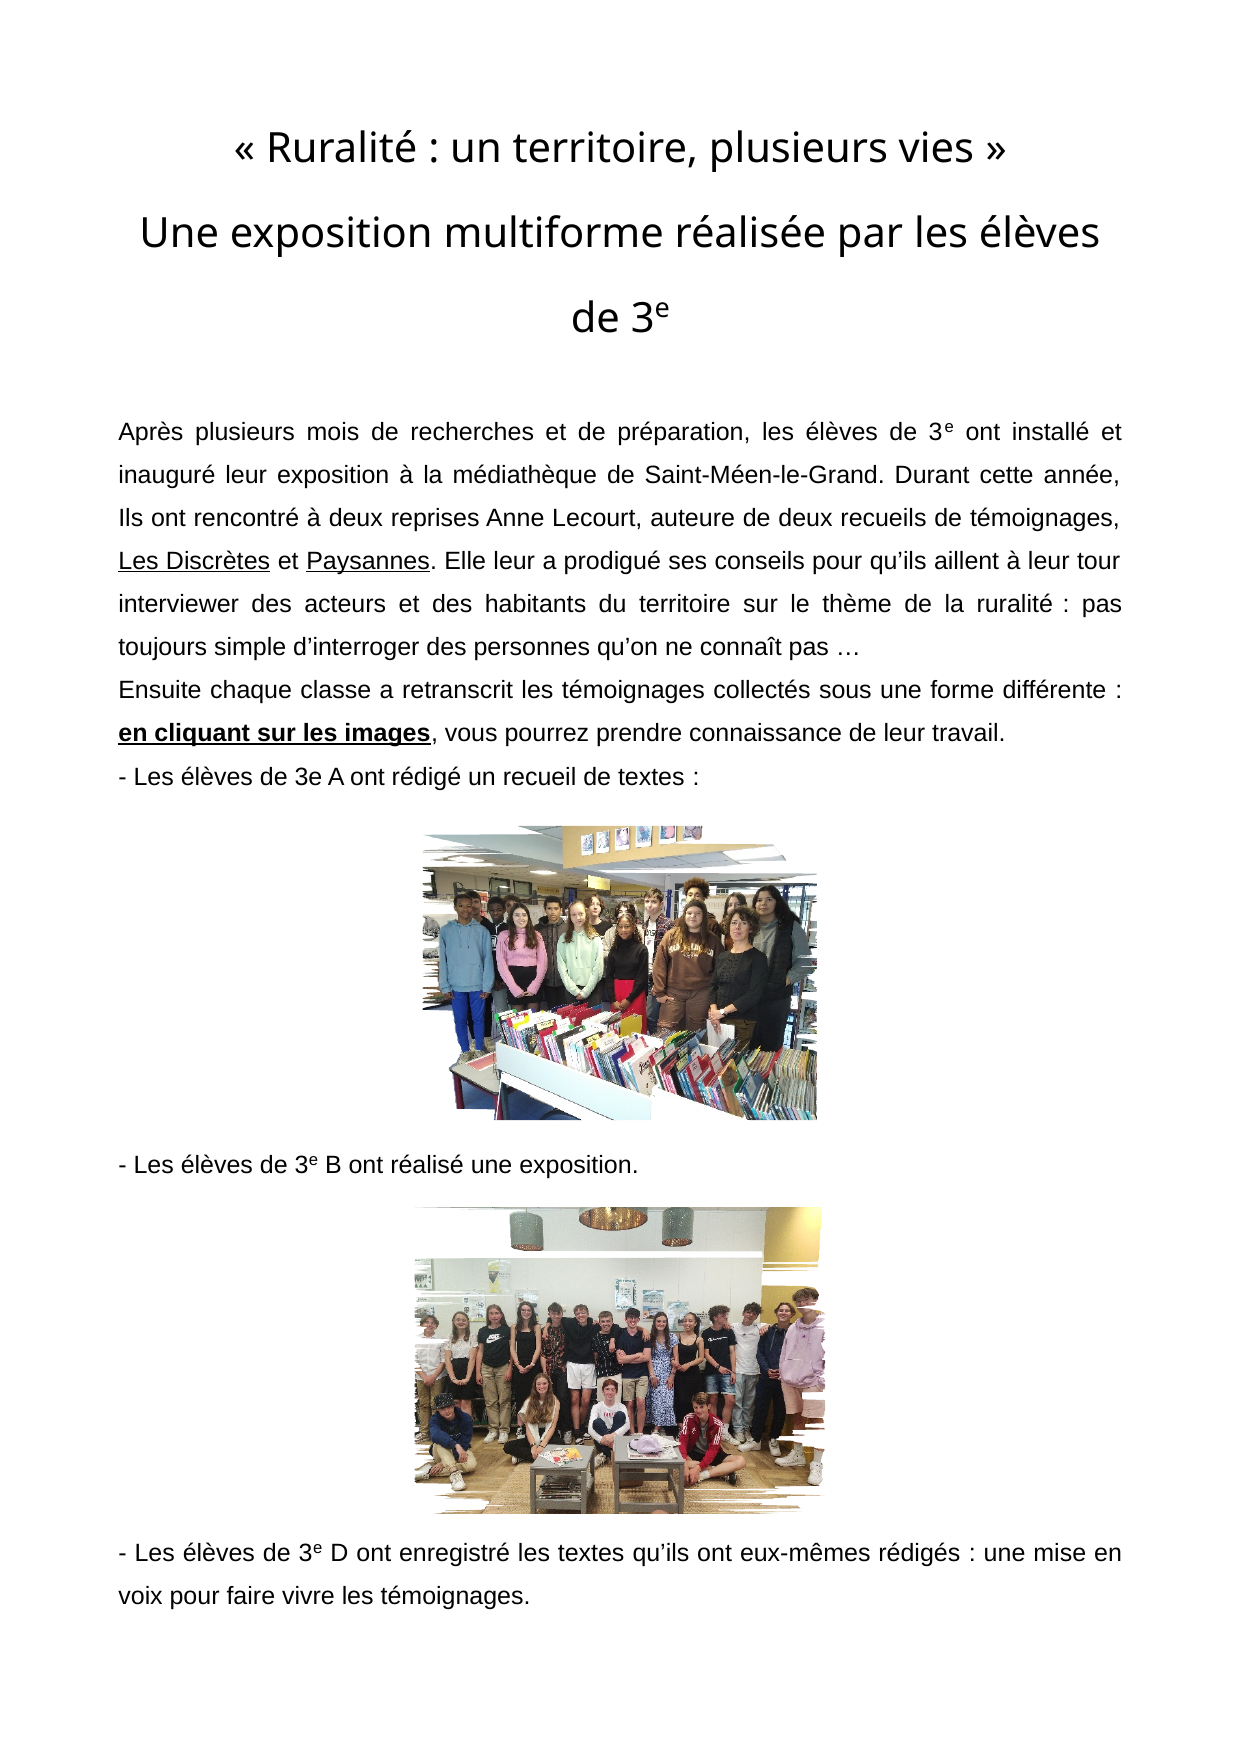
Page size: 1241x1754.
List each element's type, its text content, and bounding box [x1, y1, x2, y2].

text Une exposition multiforme réalisée par les élèves de 3e [118, 203, 1122, 345]
text « Ruralité : un territoire, plusieurs vies » [118, 118, 1122, 175]
text - Les élèves de 3e D ont enregistré les textes qu’ils ont eux-mêmes rédigés : une mise en voix pour faire vivre les témoignages. [118, 1538, 1122, 1610]
text - Les élèves de 3e A ont rédigé un recueil de textes : [118, 762, 1122, 790]
text Ensuite chaque classe a retranscrit les témoignages collectés sous une forme différente : en cliquant sur les images, vous pourrez prendre connaissance de leur travail. [118, 675, 1122, 747]
text - Les élèves de 3e B ont réalisé une exposition. [118, 1150, 1122, 1178]
text Après plusieurs mois de recherches et de préparation, les élèves de 3e ont installé et inauguré leur exposition à la médiathèque de Saint-Méen-le-Grand. Durant cette année, Ils ont rencontré à deux reprises Anne Lecourt, auteure de deux recueils de témoignages, Les Discrètes et Paysannes. Elle leur a prodigué ses conseils pour qu’ils aillent à leur tour interviewer des acteurs et des habitants du territoire sur le thème de la ruralité : pas toujours simple d’interroger des personnes qu’on ne connaît pas … [118, 417, 1122, 661]
